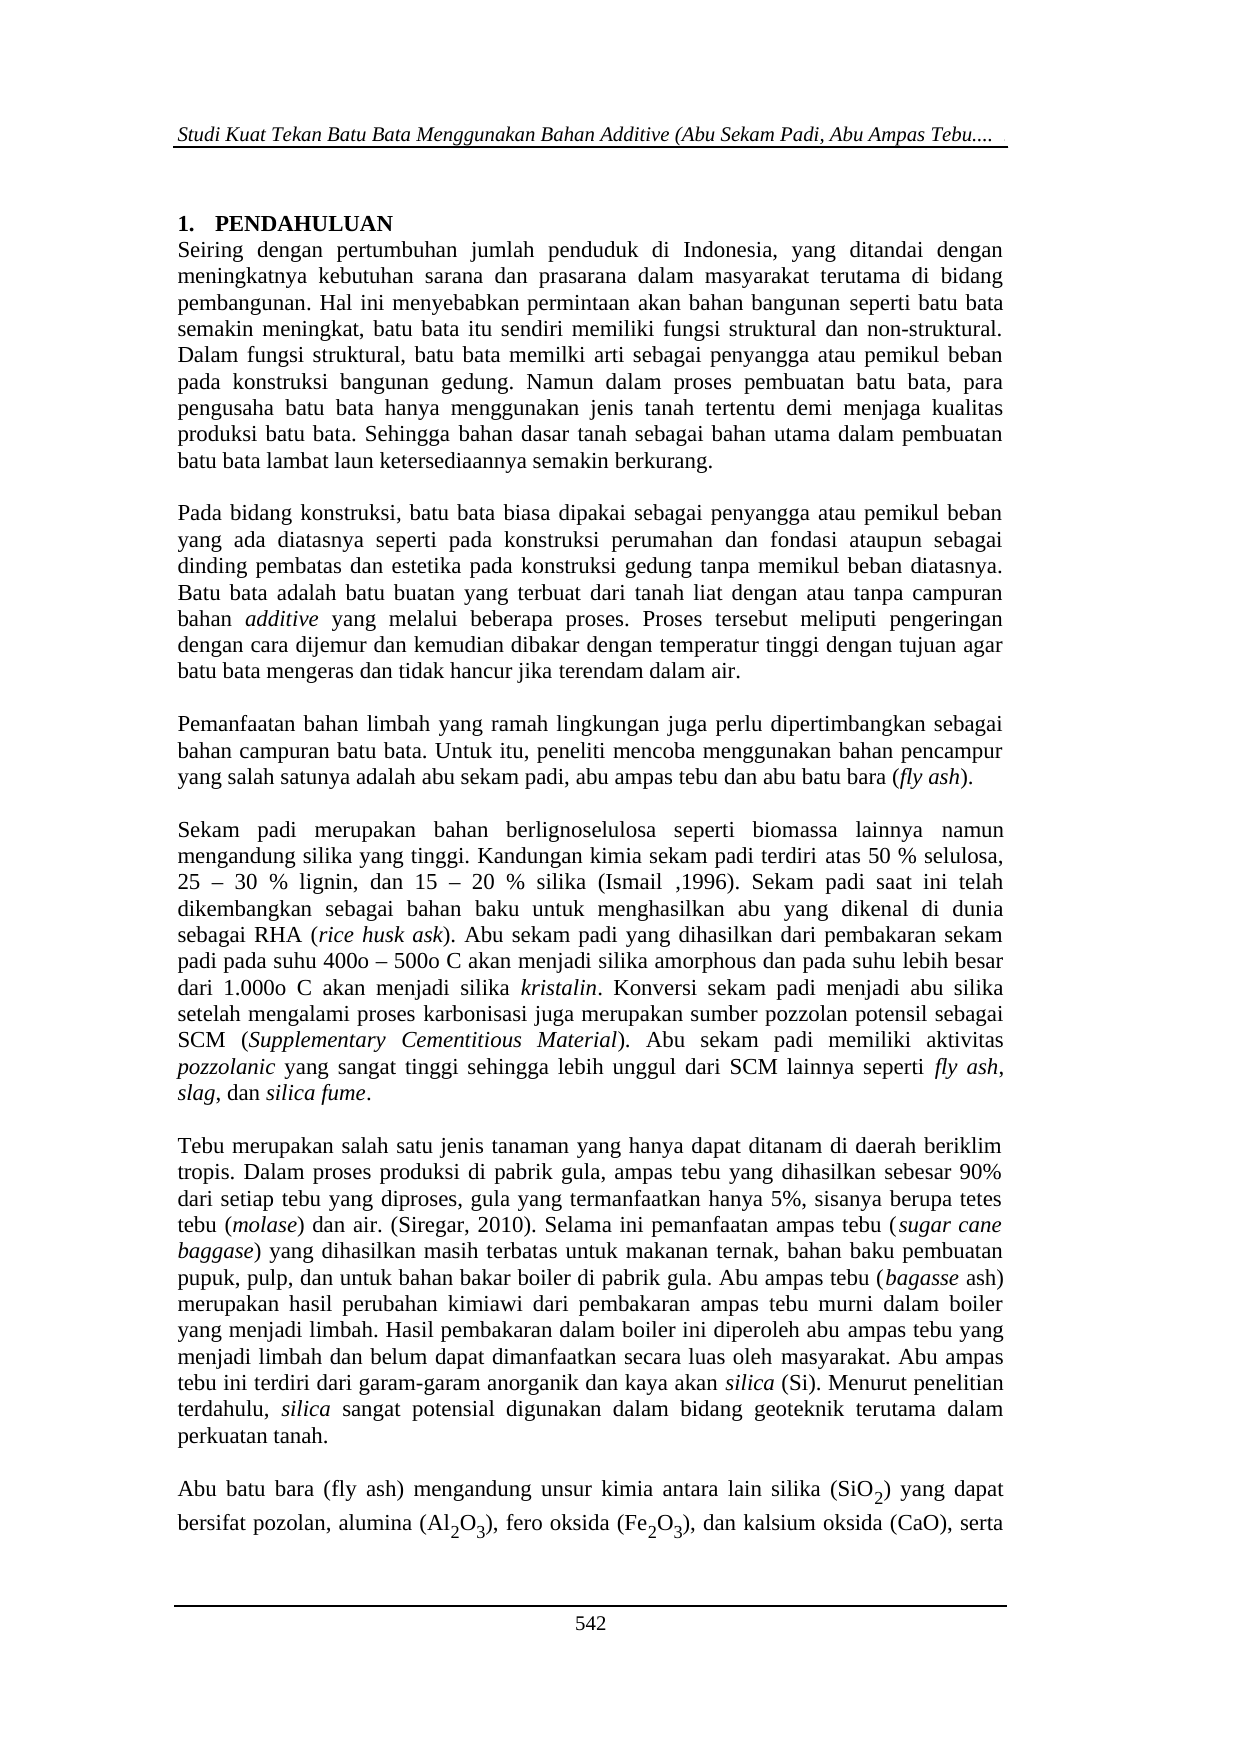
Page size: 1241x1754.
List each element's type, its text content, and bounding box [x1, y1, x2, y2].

text Tebu merupakan salah satu jenis tanaman yang hanya dapat ditanam di daerah beriklim tropis. Dalam proses produksi di pabrik gula, ampas tebu yang dihasilkan sebesar 90% dari setiap tebu yang diproses, gula yang termanfaatkan hanya 5%, sisanya berupa tetes tebu (molase) dan air. (Siregar, 2010). Selama ini pemanfaatan ampas tebu (sugar cane baggase) yang dihasilkan masih terbatas untuk makanan ternak, bahan baku pembuatan pupuk, pulp, dan untuk bahan bakar boiler di pabrik gula. Abu ampas tebu (bagasse ash) merupakan hasil perubahan kimiawi dari pembakaran ampas tebu murni dalam boiler yang menjadi limbah. Hasil pembakaran dalam boiler ini diperoleh abu ampas tebu yang menjadi limbah dan belum dapat dimanfaatkan secara luas oleh masyarakat. Abu ampas tebu ini terdiri dari garam-garam anorganik dan kaya akan silica (Si). Menurut penelitian terdahulu, silica sangat potensial digunakan dalam bidang geoteknik terutama dalam perkuatan tanah. [177, 1132, 1004, 1448]
text Seiring dengan pertumbuhan jumlah penduduk di Indonesia, yang ditandai dengan meningkatnya kebutuhan sarana dan prasarana dalam masyarakat terutama di bidang pembangunan. Hal ini menyebabkan permintaan akan bahan bangunan seperti batu bata semakin meningkat, batu bata itu sendiri memiliki fungsi struktural dan non-struktural. Dalam fungsi struktural, batu bata memilki arti sebagai penyangga atau pemikul beban pada konstruksi bangunan gedung. Namun dalam proses pembuatan batu bata, para pengusaha batu bata hanya menggunakan jenis tanah tertentu demi menjaga kualitas produksi batu bata. Sehingga bahan dasar tanah sebagai bahan utama dalam pembuatan batu bata lambat laun ketersediaannya semakin berkurang. [177, 236, 1004, 473]
text Pada bidang konstruksi, batu bata biasa dipakai sebagai penyangga atau pemikul beban yang ada diatasnya seperti pada konstruksi perumahan dan fondasi ataupun sebagai dinding pembatas dan estetika pada konstruksi gedung tanpa memikul beban diatasnya. Batu bata adalah batu buatan yang terbuat dari tanah liat dengan atau tanpa campuran bahan additive yang melalui beberapa proses. Proses tersebut meliputi pengeringan dengan cara dijemur dan kemudian dibakar dengan temperatur tinggi dengan tujuan agar batu bata mengeras dan tidak hancur jika terendam dalam air. [177, 499, 1004, 684]
text Abu batu bara (fly ash) mengandung unsur kimia antara lain silika (SiO2) yang dapat bersifat pozolan, alumina (Al2O3), fero oksida (Fe2O3), dan kalsium oksida (CaO), serta [177, 1474, 1004, 1542]
title PENDAHULUAN [177, 209, 1004, 236]
text Pemanfaatan bahan limbah yang ramah lingkungan juga perlu dipertimbangkan sebagai bahan campuran batu bata. Untuk itu, peneliti mencoba menggunakan bahan pencampur yang salah satunya adalah abu sekam padi, abu ampas tebu dan abu batu bara (fly ash). [177, 710, 1004, 789]
text Sekam padi merupakan bahan berlignoselulosa seperti biomassa lainnya namun mengandung silika yang tinggi. Kandungan kimia sekam padi terdiri atas 50 % selulosa, 25 – 30 % lignin, dan 15 – 20 % silika (Ismail ,1996). Sekam padi saat ini telah dikembangkan sebagai bahan baku untuk menghasilkan abu yang dikenal di dunia sebagai RHA (rice husk ask). Abu sekam padi yang dihasilkan dari pembakaran sekam padi pada suhu 400o – 500o C akan menjadi silika amorphous dan pada suhu lebih besar dari 1.000o C akan menjadi silika kristalin. Konversi sekam padi menjadi abu silika setelah mengalami proses karbonisasi juga merupakan sumber pozzolan potensil sebagai SCM (Supplementary Cementitious Material). Abu sekam padi memiliki aktivitas pozzolanic yang sangat tinggi sehingga lebih unggul dari SCM lainnya seperti fly ash, slag, dan silica fume. [177, 816, 1004, 1106]
